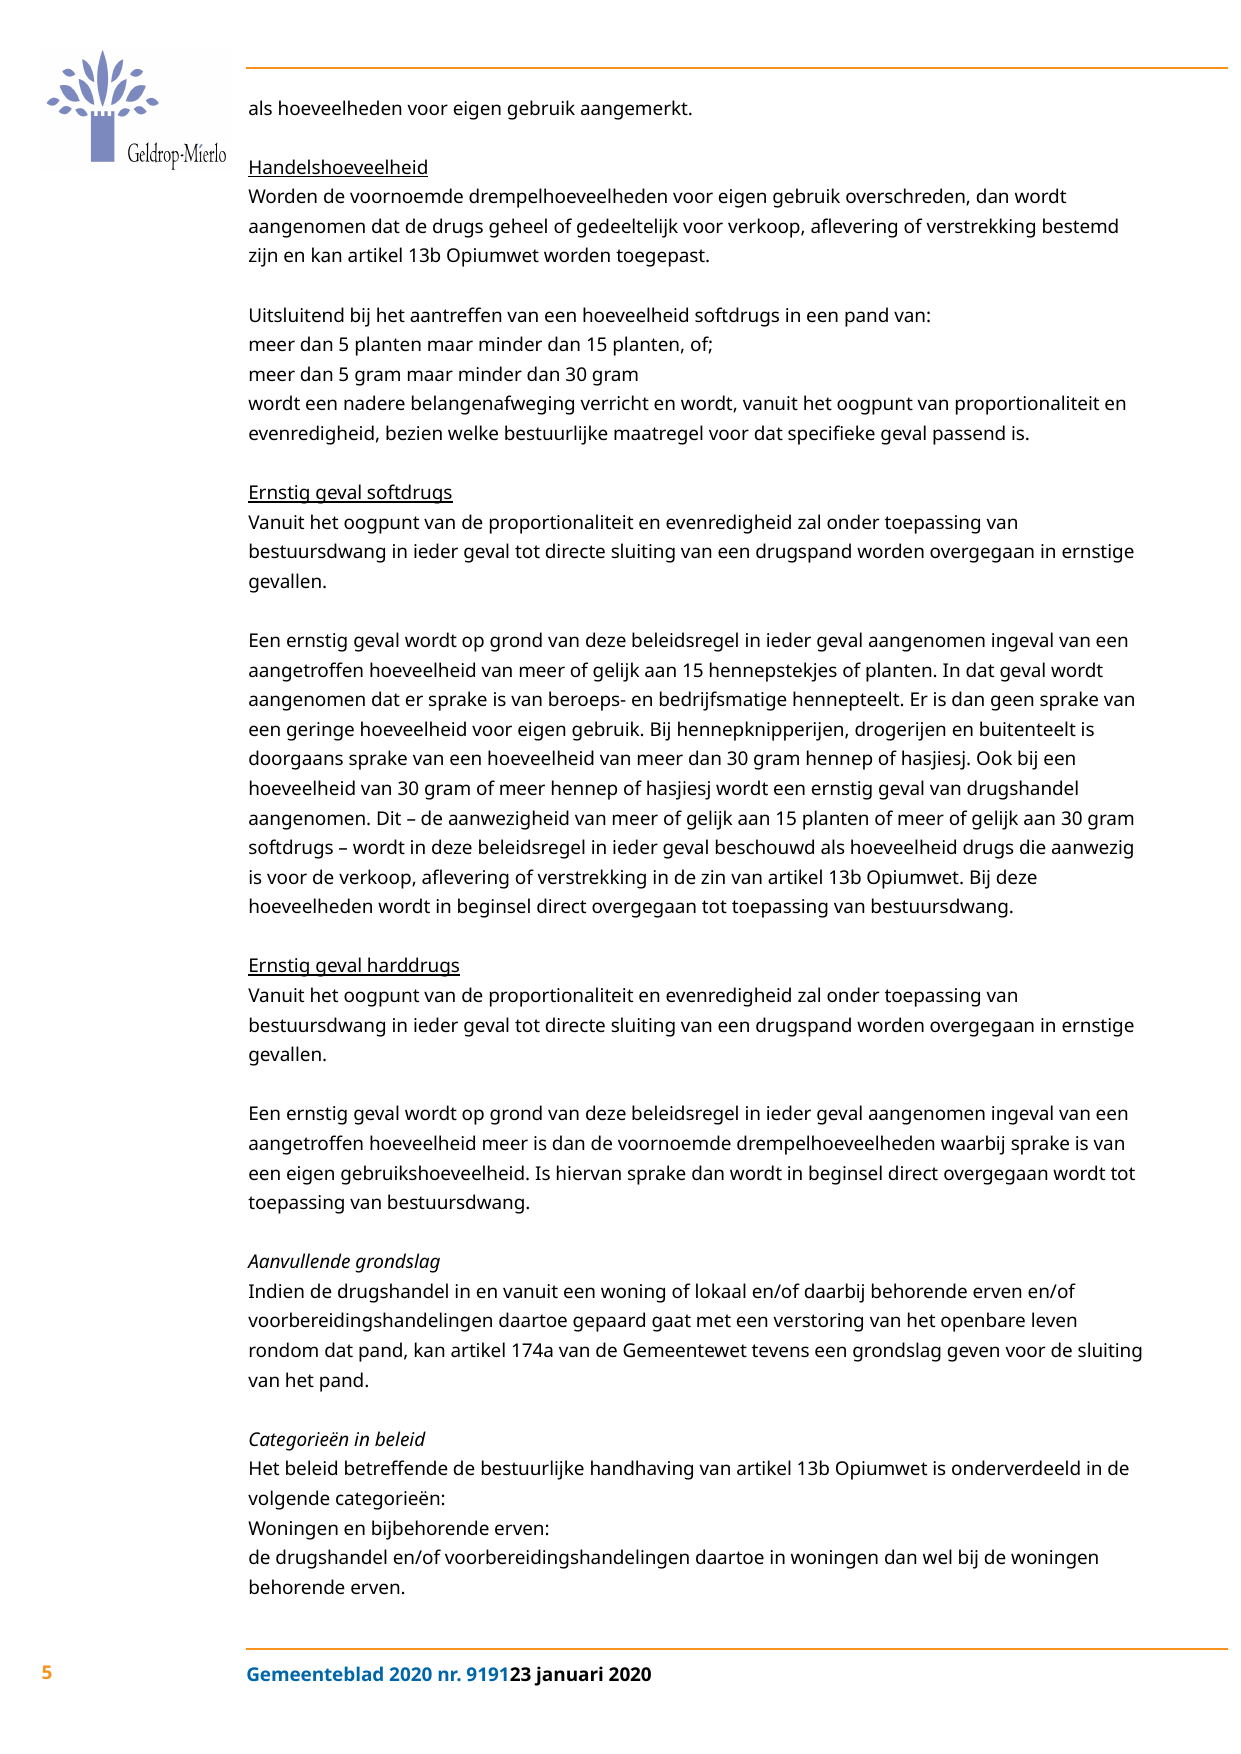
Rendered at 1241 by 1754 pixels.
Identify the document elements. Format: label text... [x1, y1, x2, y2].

text Handelshoeveelheid [248, 154, 1152, 180]
text als hoeveelheden voor eigen gebruik aangemerkt. [248, 95, 1152, 121]
text meer dan 5 planten maar minder dan 15 planten, of; [248, 331, 1152, 357]
text wordt een nadere belangenafweging verricht en wordt, vanuit het oogpunt van proportionaliteit en evenredigheid, bezien welke bestuurlijke maatregel voor dat specifieke geval passend is. [248, 391, 1152, 446]
text Indien de drugshandel in en vanuit een woning of lokaal en/of daarbij behorende erven en/of voorbereidingshandelingen daartoe gepaard gaat met een verstoring van het openbare leven rondom dat pand, kan artikel 174a van de Gemeentewet tevens een grondslag geven voor de sluiting van het pand. [248, 1278, 1152, 1393]
text Ernstig geval harddrugs [248, 953, 1152, 978]
picture [41, 47, 231, 172]
text Aanvullende grondslag [248, 1248, 1152, 1274]
text Categorieën in beleid [248, 1426, 1152, 1452]
text Een ernstig geval wordt op grond van deze beleidsregel in ieder geval aangenomen ingeval van een aangetroffen hoeveelheid meer is dan de voornoemde drempelhoeveelheden waarbij sprake is van een eigen gebruikshoeveelheid. Is hiervan sprake dan wordt in beginsel direct overgegaan wordt tot toepassing van bestuursdwang. [248, 1101, 1152, 1215]
text Een ernstig geval wordt op grond van deze beleidsregel in ieder geval aangenomen ingeval van een aangetroffen hoeveelheid van meer of gelijk aan 15 hennepstekjes of planten. In dat geval wordt aangenomen dat er sprake is van beroeps- en bedrijfsmatige hennepteelt. Er is dan geen sprake van een geringe hoeveelheid voor eigen gebruik. Bij hennepknipperijen, drogerijen en buitenteelt is doorgaans sprake van een hoeveelheid van meer dan 30 gram hennep of hasjiesj. Ook bij een hoeveelheid van 30 gram of meer hennep of hasjiesj wordt een ernstig geval van drugshandel aangenomen. Dit – de aanwezigheid van meer of gelijk aan 15 planten of meer of gelijk aan 30 gram softdrugs – wordt in deze beleidsregel in ieder geval beschouwd als hoeveelheid drugs die aanwezig is voor de verkoop, aflevering of verstrekking in de zin van artikel 13b Opiumwet. Bij deze hoeveelheden wordt in beginsel direct overgegaan tot toepassing van bestuursdwang. [248, 627, 1152, 919]
text Worden de voornoemde drempelhoeveelheden voor eigen gebruik overschreden, dan wordt aangenomen dat de drugs geheel of gedeeltelijk voor verkoop, aflevering of verstrekking bestemd zijn en kan artikel 13b Opiumwet worden toegepast. [248, 183, 1152, 268]
text Uitsluitend bij het aantreffen van een hoeveelheid softdrugs in een pand van: [248, 302, 1152, 328]
text Vanuit het oogpunt van de proportionaliteit en evenredigheid zal onder toepassing van bestuursdwang in ieder geval tot directe sluiting van een drugspand worden overgegaan in ernstige gevallen. [248, 509, 1152, 594]
text meer dan 5 gram maar minder dan 30 gram [248, 361, 1152, 387]
text Woningen en bijbehorende erven: [248, 1515, 1152, 1541]
text Het beleid betreffende de bestuurlijke handhaving van artikel 13b Opiumwet is onderverdeeld in de volgende categorieën: [248, 1456, 1152, 1511]
text Ernstig geval softdrugs [248, 479, 1152, 505]
text de drugshandel en/of voorbereidingshandelingen daartoe in woningen dan wel bij de woningen behorende erven. [248, 1544, 1152, 1600]
text Vanuit het oogpunt van de proportionaliteit en evenredigheid zal onder toepassing van bestuursdwang in ieder geval tot directe sluiting van een drugspand worden overgegaan in ernstige gevallen. [248, 982, 1152, 1067]
